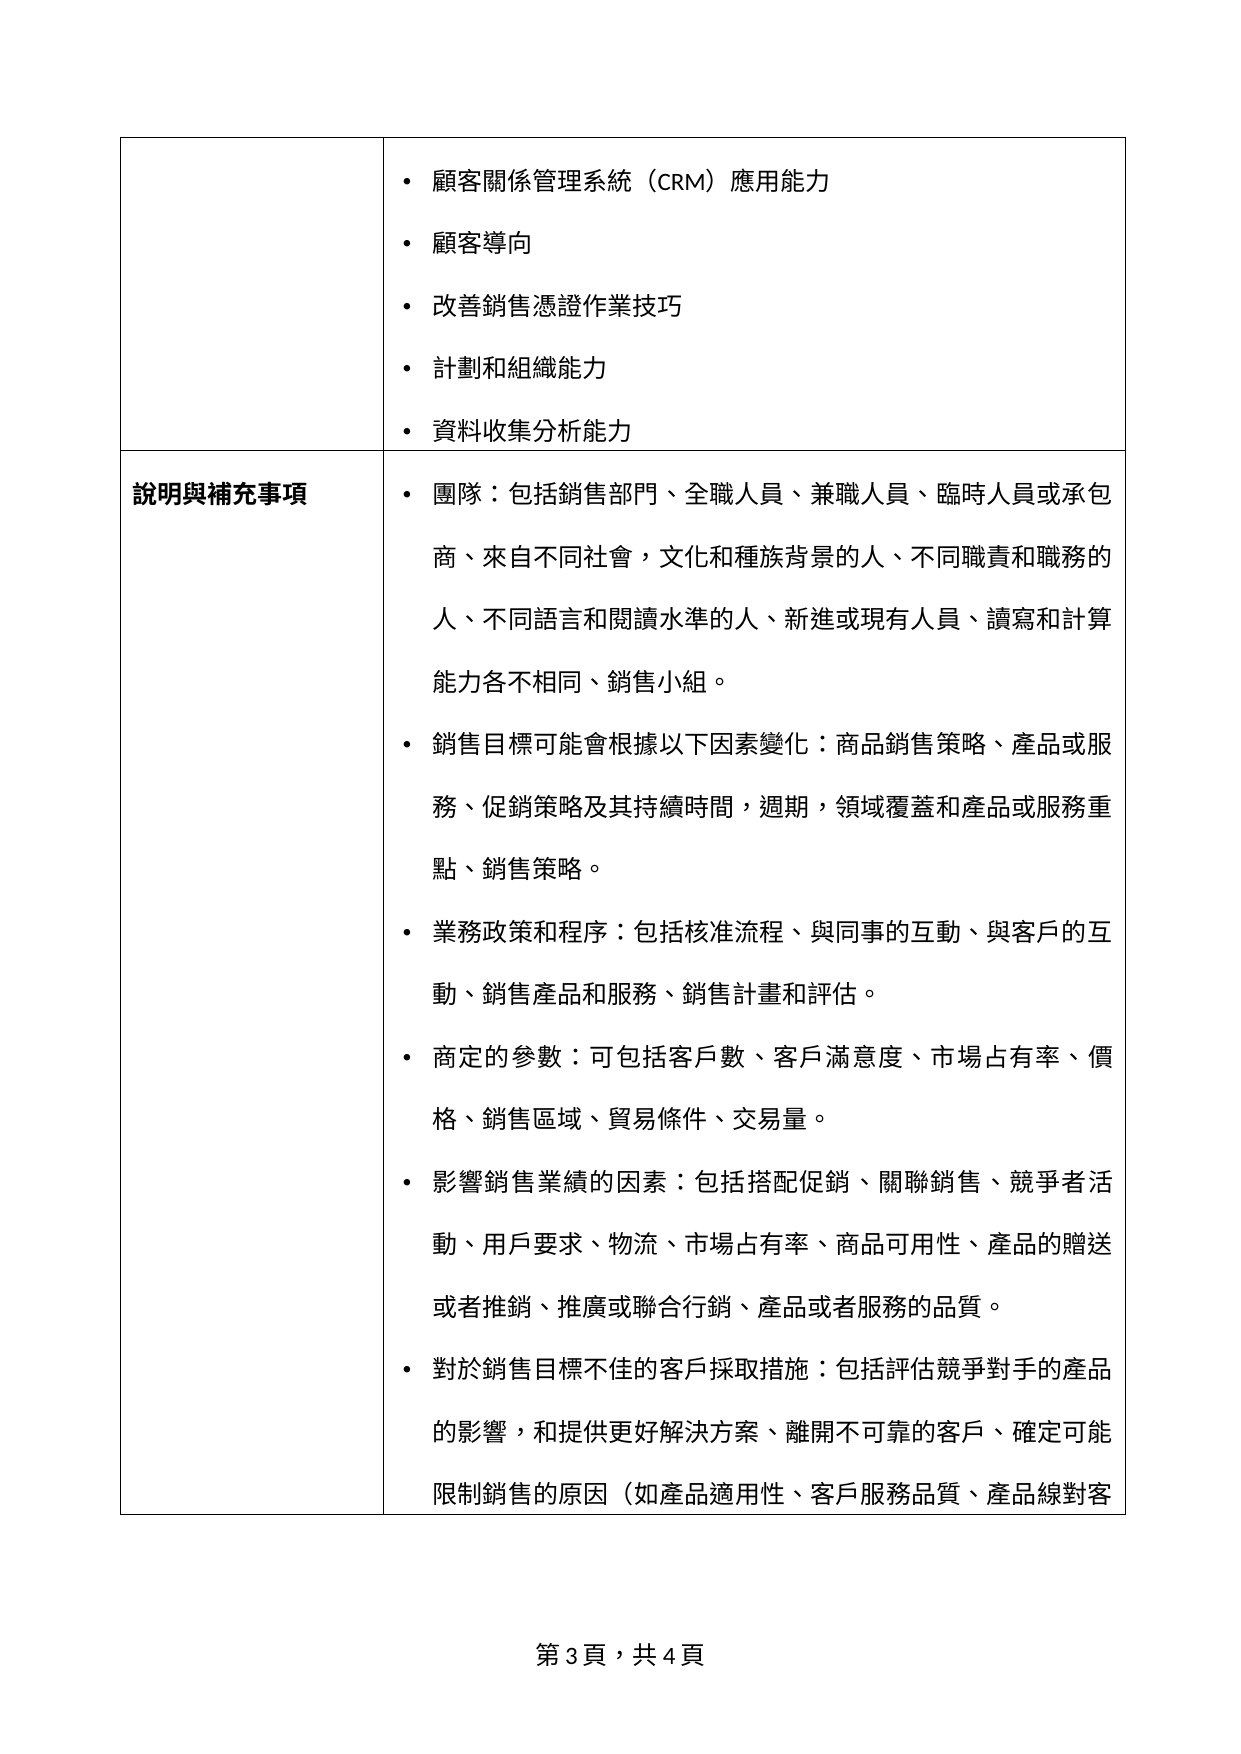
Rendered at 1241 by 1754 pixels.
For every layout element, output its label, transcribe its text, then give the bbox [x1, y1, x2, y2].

table_cell [121, 138, 383, 450]
table_cell 說明與補充事項 [121, 451, 383, 1514]
table_cell 時間管理能力 撰寫報告能力 資訊科技應用能力 分析判斷能力 顧客關係管理系統（CRM）應用能力 顧客導向 改善銷售憑證作業技巧 計劃和組織能力 資料收集分析能力 [384, 138, 1125, 450]
table_cell 團隊：包括銷售部門、全職人員、兼職人員、臨時人員或承包商、來自不同社會，文化和種族背景的人、不同職責和職務的人、不同語言和閱讀水準的人、新進或現有人員、讀寫和計算能力各不相同、銷售小組。 銷售目標可能會根據以下因素變化：商品銷售策略、產品或服務、促銷策略及其持續時間，週期，領域覆蓋和產品或服務重點、銷售策略。 業務政策和程序：包括核准流程、與同事的互動、與客戶的互動、銷售產品和服務、銷售計畫和評估。 商定的參數：可包括客戶數、客戶滿意度、市場占有率、價格、銷售區域、貿易條件、交易量。 影響銷售業績的因素：包括搭配促銷、關聯銷售、競爭者活動、用戶要求、物流、市場占有率、商品可用性、產品的贈送或者推銷、推廣或聯合行銷、產品或者服務的品質。 對於銷售目標不佳的客戶採取措施：包括評估競爭對手的產品的影響，和提供更好解決方案、離開不可靠的客戶、確定可能限制銷售的原因（如產品適用性、客戶服務品質、產品線對客 [384, 451, 1125, 1514]
